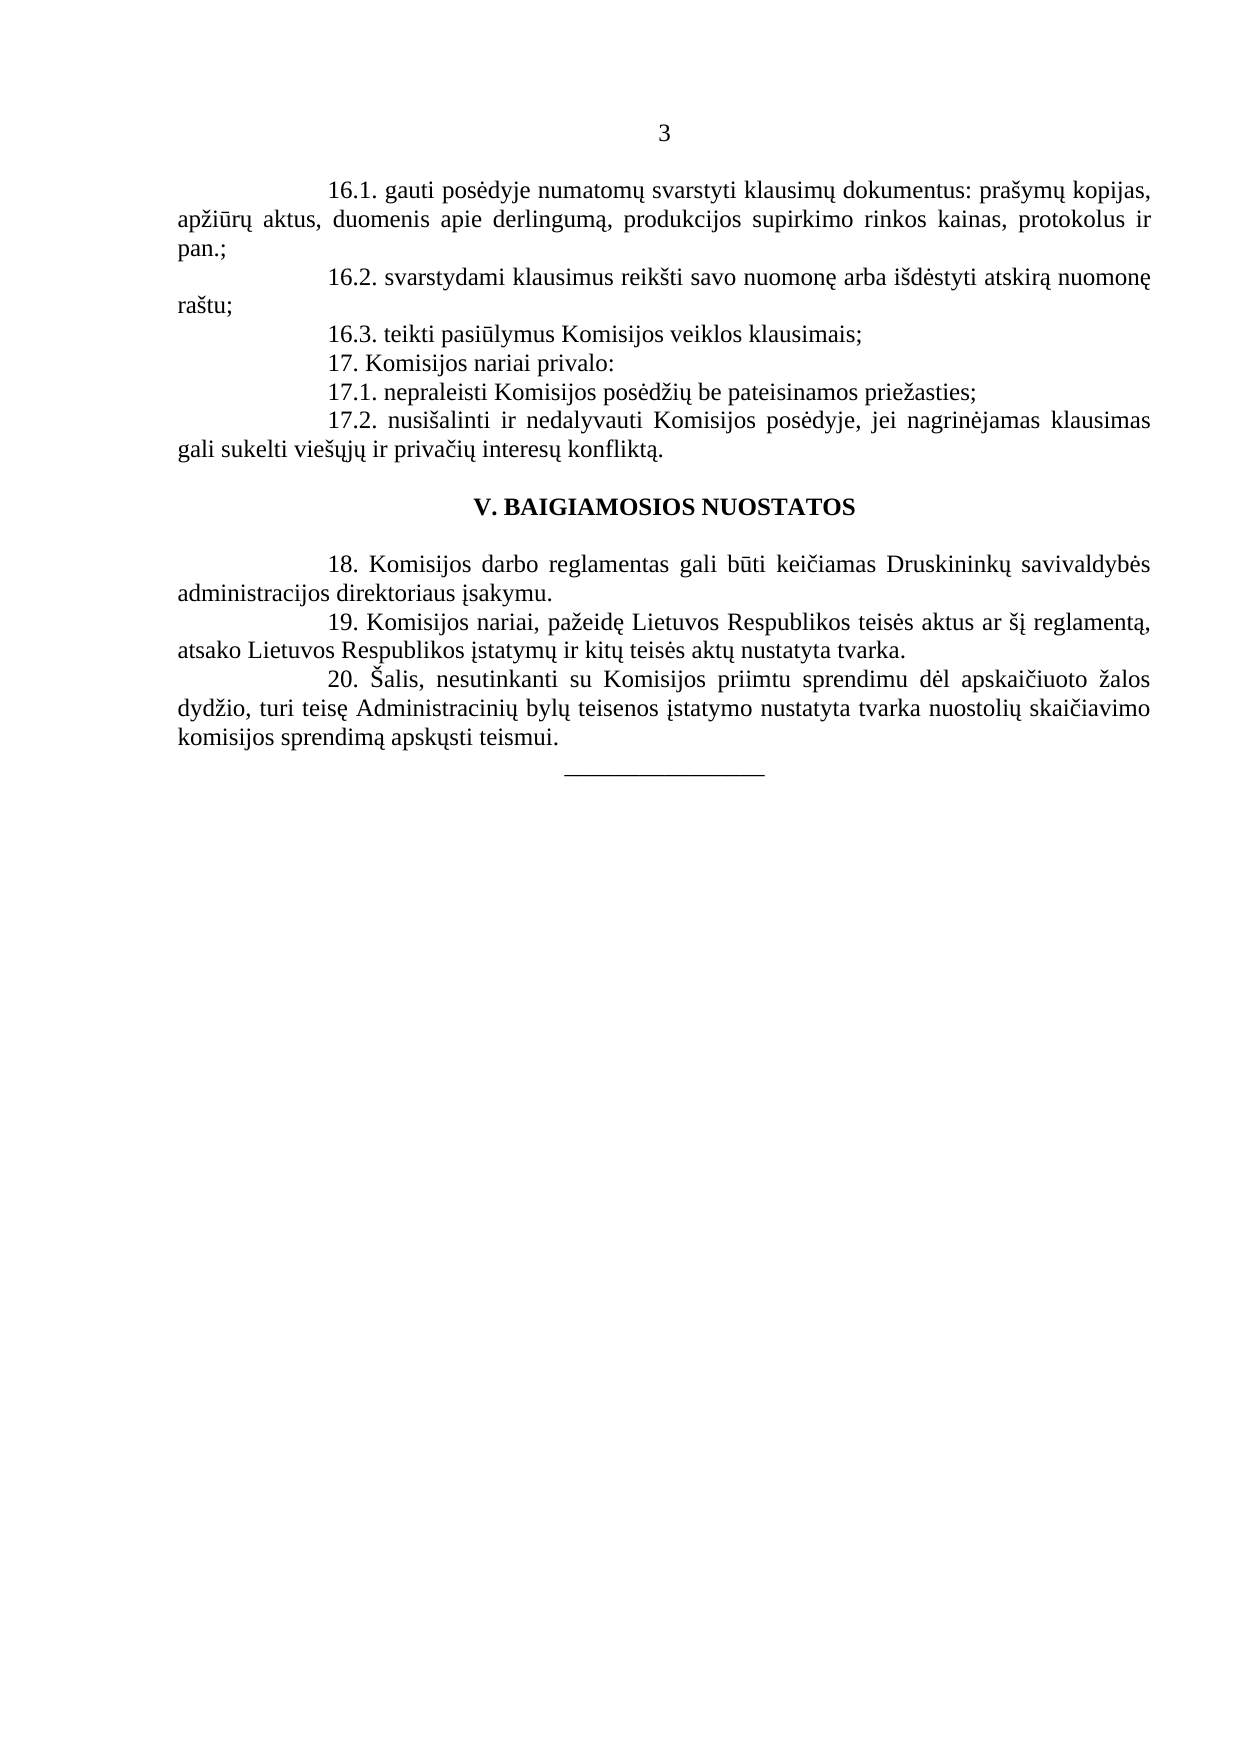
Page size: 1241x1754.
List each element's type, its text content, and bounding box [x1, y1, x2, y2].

text 17. Komisijos nariai privalo: [177, 348, 1152, 377]
text ________________ [177, 751, 1152, 779]
text 17.1. nepraleisti Komisijos posėdžių be pateisinamos priežasties; [177, 377, 1152, 406]
text 20. Šalis, nesutinkanti su Komisijos priimtu sprendimu dėl apskaičiuoto žalos dydžio, turi teisę Administracinių bylų teisenos įstatymo nustatyta tvarka nuostolių skaičiavimo komisijos sprendimą apskųsti teismui. [177, 664, 1152, 751]
text 18. Komisijos darbo reglamentas gali būti keičiamas Druskininkų savivaldybės administracijos direktoriaus įsakymu. [177, 549, 1152, 607]
text 17.2. nusišalinti ir nedalyvauti Komisijos posėdyje, jei nagrinėjamas klausimas gali sukelti viešųjų ir privačių interesų konfliktą. [177, 406, 1152, 463]
text 16.2. svarstydami klausimus reikšti savo nuomonę arba išdėstyti atskirą nuomonę raštu; [177, 262, 1152, 319]
text 19. Komisijos nariai, pažeidę Lietuvos Respublikos teisės aktus ar šį reglamentą, atsako Lietuvos Respublikos įstatymų ir kitų teisės aktų nustatyta tvarka. [177, 607, 1152, 664]
text 16.1. gauti posėdyje numatomų svarstyti klausimų dokumentus: prašymų kopijas, apžiūrų aktus, duomenis apie derlingumą, produkcijos supirkimo rinkos kainas, protokolus ir pan.; [177, 176, 1152, 262]
text 16.3. teikti pasiūlymus Komisijos veiklos klausimais; [177, 319, 1152, 348]
text V. BAIGIAMOSIOS NUOSTATOS [177, 492, 1152, 521]
